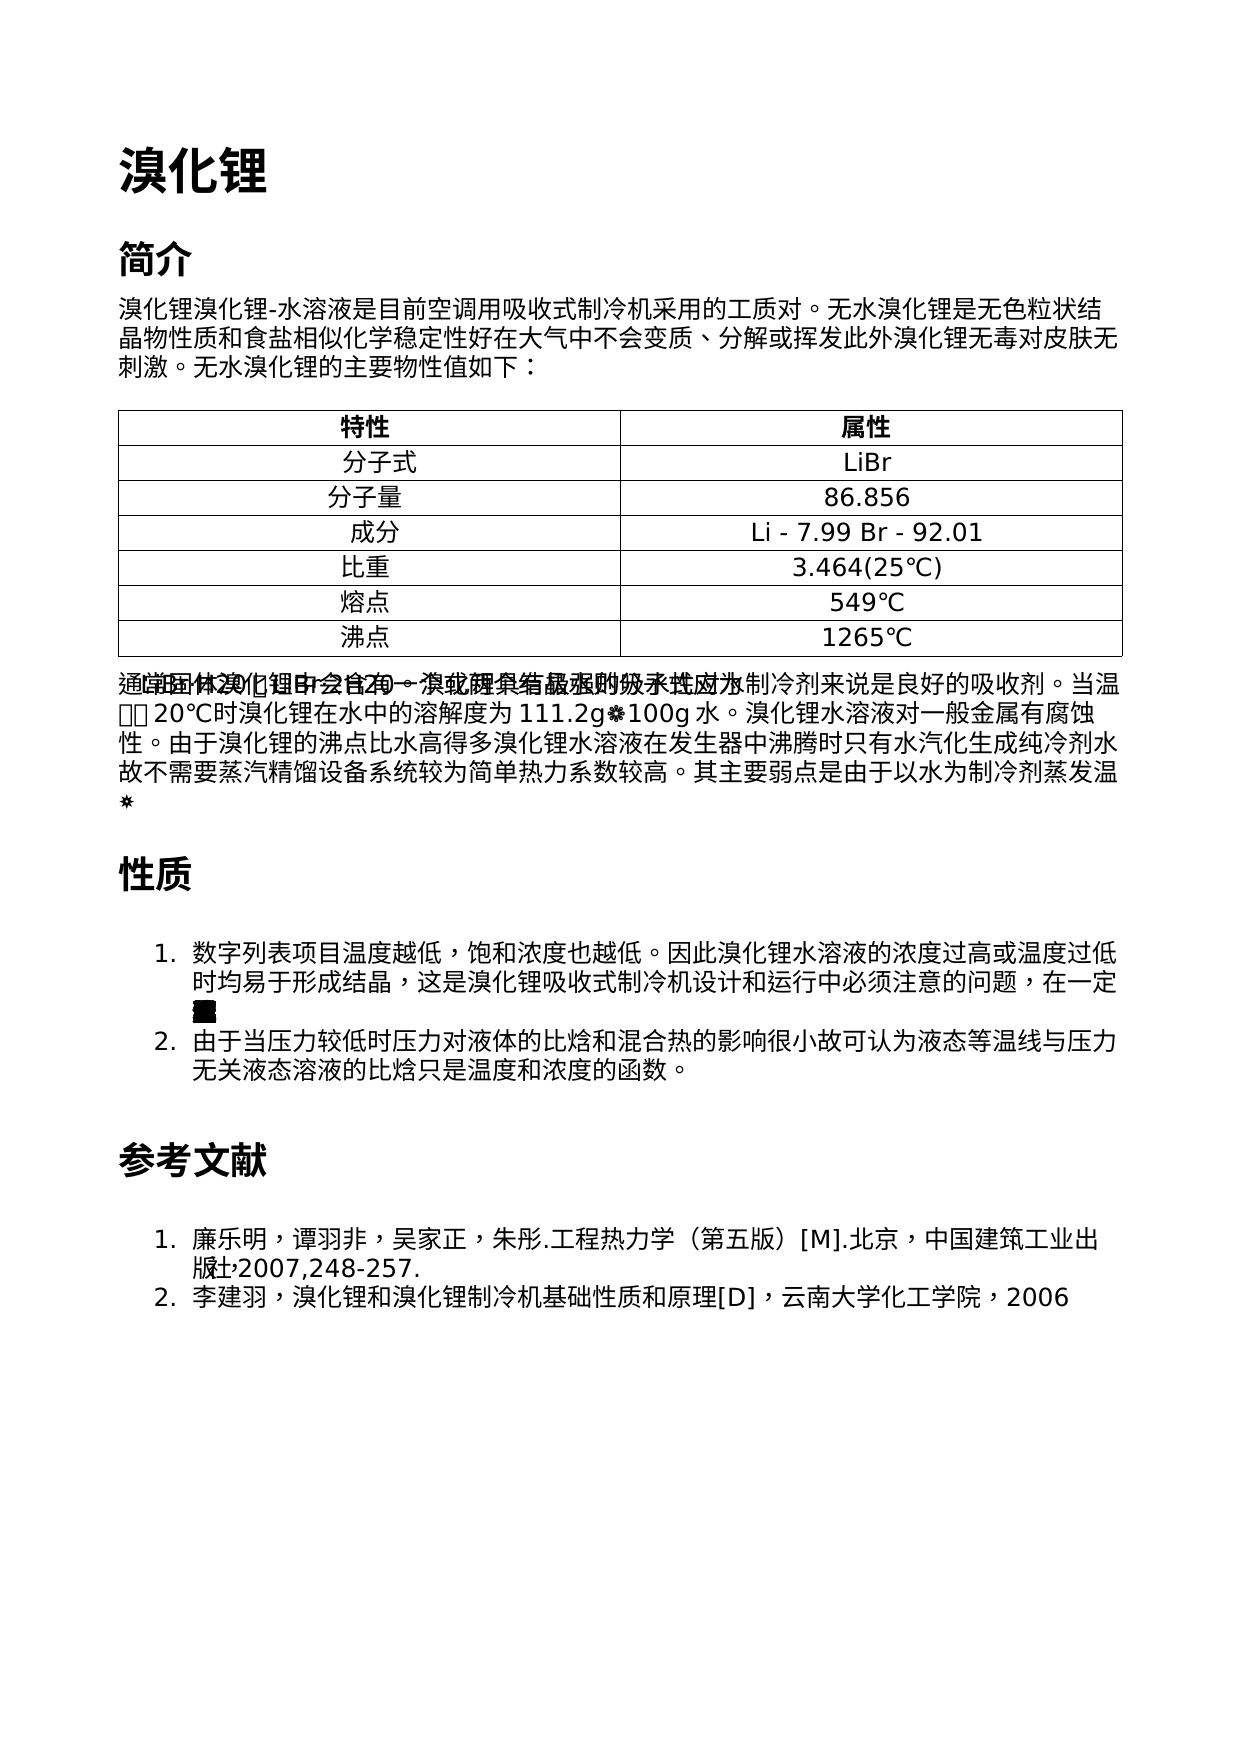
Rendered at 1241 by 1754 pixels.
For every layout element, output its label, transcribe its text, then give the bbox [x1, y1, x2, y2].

table_cell LiBr [621, 446, 1122, 480]
text 溴化锂溴化锂-水溶液是目前空调用吸收式制冷机采用的工质对。无水溴化锂是无色粒状结晶物性质和食盐相似化学稳定性好在大气中不会变质、分解或挥发此外溴化锂无毒对皮肤无刺激。无水溴化锂的主要物性值如下： [118, 295, 1122, 382]
subtitle 参考文献 [118, 1140, 1122, 1183]
list 数字列表项目温度越低，饱和浓度也越低。因此溴化锂水溶液的浓度过高或温度过低时均易于形成结晶，这是溴化锂吸收式制冷机设计和运行中必须注意的问题，在一定温度下溶液面上水蒸气饱和分压力低于纯水的饱和分压力而且溶液的浓度越高液面上水蒸气饱和分压力越低。 [177, 939, 1122, 1027]
table_cell 沸点 [119, 621, 620, 656]
list 由于当压力较低时压力对液体的比焓和混合热的影响很小故可认为液态等温线与压力无关液态溶液的比焓只是温度和浓度的函数。 [177, 1027, 1122, 1085]
subtitle 性质 [118, 854, 1122, 897]
list 廉乐明，谭羽非，吴家正，朱彤.工程热力学（第五版）[M].北京，中国建筑工业出版社，2007,248-257. [177, 1225, 1122, 1284]
list 李建羽，溴化锂和溴化锂制冷机基础性质和原理[D]，云南大学化工学院，2006 [177, 1284, 1122, 1313]
subtitle 溴化锂 [118, 143, 1122, 201]
table_cell Li - 7.99 Br - 92.01 [621, 516, 1122, 550]
table_cell 1265℃ [621, 621, 1122, 656]
table_cell 分子量 [119, 481, 620, 515]
table_cell 熔点 [119, 586, 620, 620]
table_header 属性 [621, 411, 1122, 445]
table_cell 549℃ [621, 586, 1122, 620]
table_cell 成分 [119, 516, 620, 550]
text 通常固体溴化锂中会含有一个或两个结晶水则分子式应为LiBr·H20或LiBr·2H20。溴化锂具有极强的吸水性对水制冷剂来说是良好的吸收剂。当温度为20℃时溴化锂在水中的溶解度为111.2g100g水。溴化锂水溶液对一般金属有腐蚀性。由于溴化锂的沸点比水高得多溴化锂水溶液在发生器中沸腾时只有水汽化生成纯冷剂水故不需要蒸汽精馏设备系统较为简单热力系数较高。其主要弱点是由于以水为制冷剂蒸发温度不能太低系统内真空度较高。 [118, 670, 1122, 816]
table_cell 86.856 [621, 481, 1122, 515]
table_header 特性 [119, 411, 620, 445]
table_cell 比重 [119, 551, 620, 585]
table_cell 3.464(25℃) [621, 551, 1122, 585]
table_cell 分子式 [119, 446, 620, 480]
subtitle 简介 [118, 239, 1122, 282]
